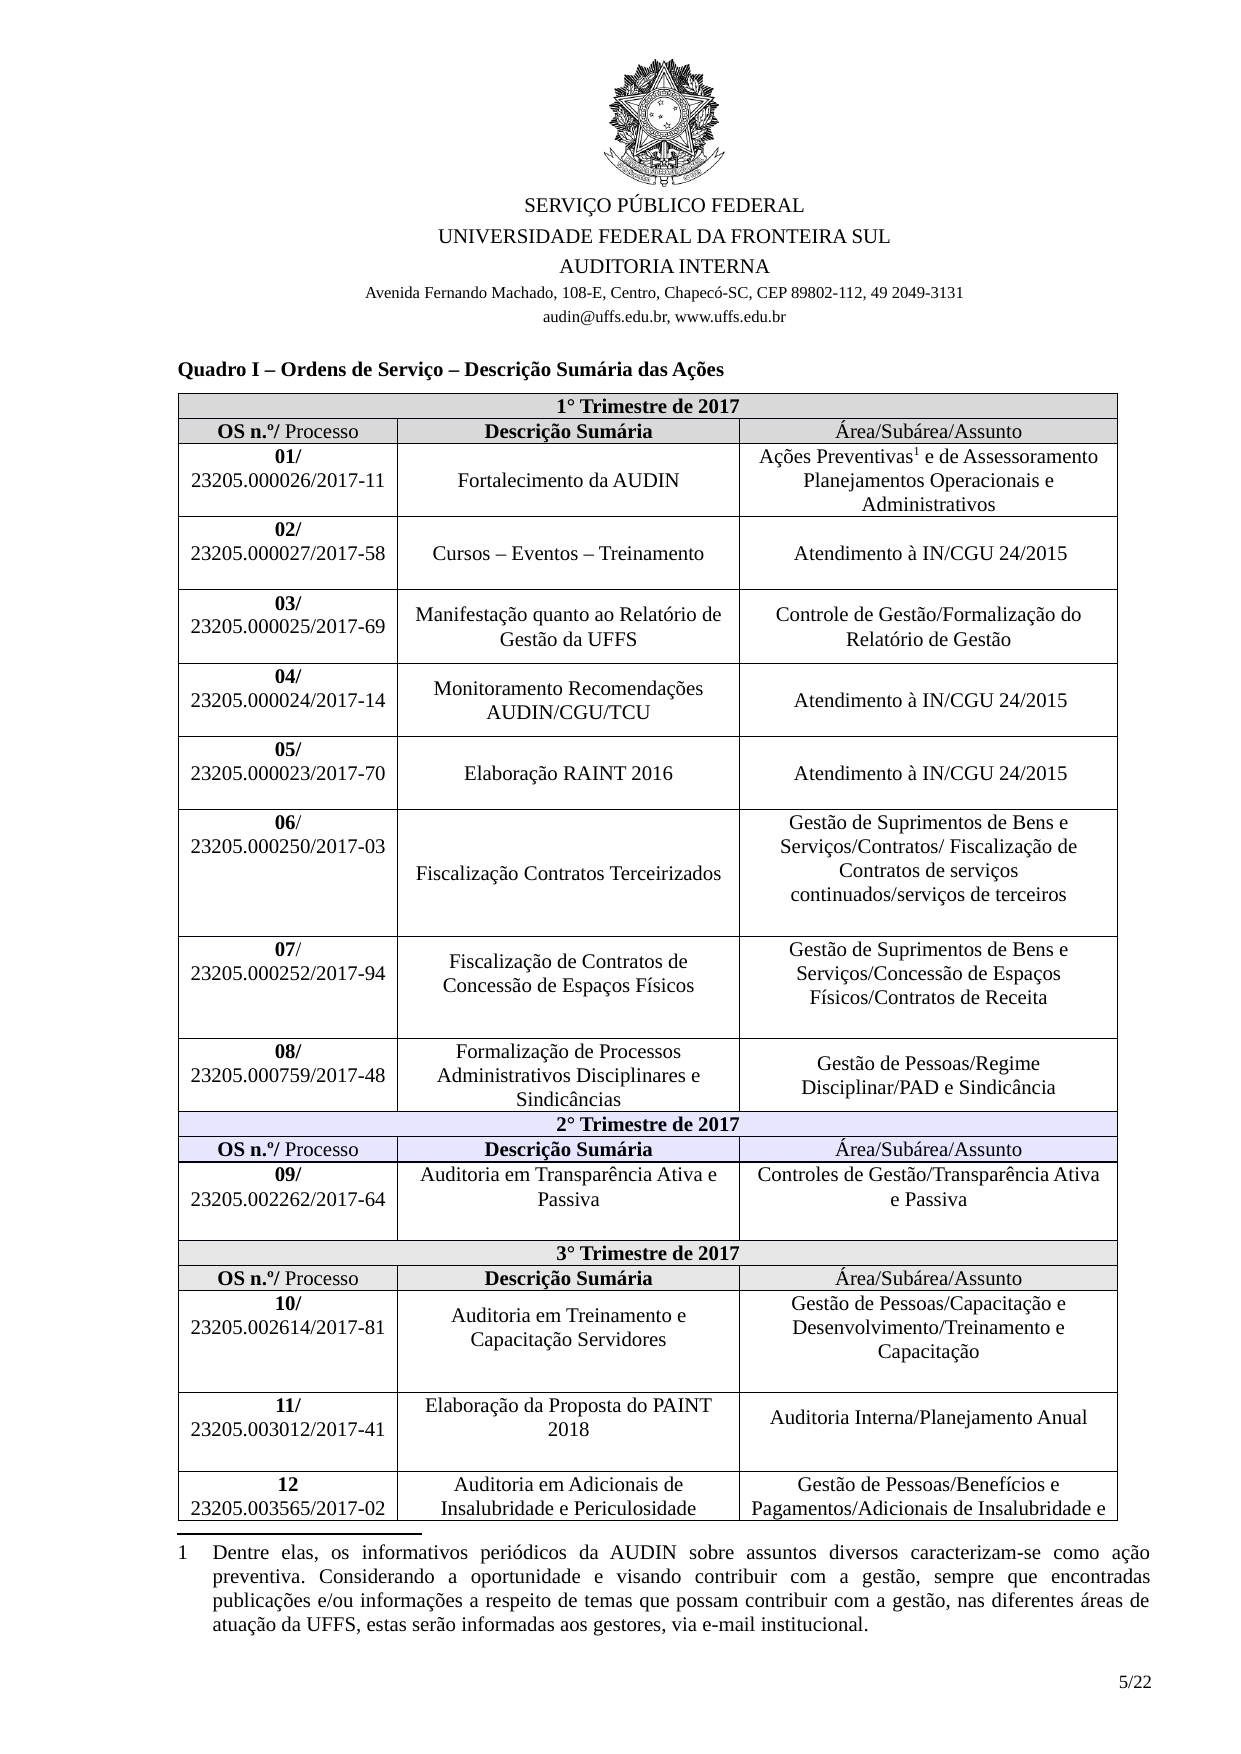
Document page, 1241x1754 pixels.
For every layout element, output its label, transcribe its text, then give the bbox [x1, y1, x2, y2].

table_cell Fortalecimento da AUDIN [398, 444, 739, 516]
table_cell Área/Subárea/Assunto [740, 419, 1117, 443]
table_cell Área/Subárea/Assunto [740, 1137, 1117, 1161]
table_cell Formalização de Processos Administrativos Disciplinares e Sindicâncias [398, 1039, 739, 1111]
table_cell Gestão de Suprimentos de Bens e Serviços/Contratos/ Fiscalização de Contratos de serviços continuados/serviços de terceiros [740, 810, 1117, 936]
table_cell Descrição Sumária [398, 1137, 739, 1161]
table_cell Gestão de Pessoas/Capacitação e Desenvolvimento/Treinamento e Capacitação [740, 1291, 1117, 1392]
table_cell 11/ 23205.003012/2017-41 [179, 1393, 397, 1471]
table_cell 08/ 23205.000759/2017-48 [179, 1039, 397, 1111]
table_cell Ações Preventivas e de Assessoramento Planejamentos Operacionais e Administrativos [740, 444, 1117, 516]
table_cell 3° Trimestre de 2017 [179, 1241, 1117, 1265]
table_cell Gestão de Pessoas/Regime Disciplinar/PAD e Sindicância [740, 1039, 1117, 1111]
table_cell Área/Subárea/Assunto [740, 1266, 1117, 1290]
table_cell 04/ 23205.000024/2017-14 [179, 664, 397, 736]
table_cell Descrição Sumária [398, 1266, 739, 1290]
table_cell Cursos – Eventos – Treinamento [398, 517, 739, 589]
table_cell OS n.º/ Processo [179, 419, 397, 443]
table_cell Auditoria em Adicionais de Insalubridade e Periculosidade [398, 1472, 739, 1520]
table_cell 09/ 23205.002262/2017-64 [179, 1163, 397, 1240]
table_cell Controle de Gestão/Formalização do Relatório de Gestão [740, 590, 1117, 663]
table_cell 03/ 23205.000025/2017-69 [179, 590, 397, 663]
table_cell Descrição Sumária [398, 419, 739, 443]
table_cell Controles de Gestão/Transparência Ativa e Passiva [740, 1163, 1117, 1240]
table_cell 05/ 23205.000023/2017-70 [179, 737, 397, 809]
table_cell Fiscalização Contratos Terceirizados [398, 810, 739, 936]
table_cell Atendimento à IN/CGU 24/2015 [740, 737, 1117, 809]
table_cell 07/ 23205.000252/2017-94 [179, 937, 397, 1038]
table_cell OS n.º/ Processo [179, 1266, 397, 1290]
table_cell Auditoria Interna/Planejamento Anual [740, 1393, 1117, 1471]
table_cell Elaboração RAINT 2016 [398, 737, 739, 809]
table_cell Atendimento à IN/CGU 24/2015 [740, 664, 1117, 736]
table_cell 12 23205.003565/2017-02 [179, 1472, 397, 1520]
table_cell 06/ 23205.000250/2017-03 [179, 810, 397, 936]
table_cell 01/ 23205.000026/2017-11 [179, 444, 397, 516]
table_cell 02/ 23205.000027/2017-58 [179, 517, 397, 589]
table_cell Monitoramento Recomendações AUDIN/CGU/TCU [398, 664, 739, 736]
table_cell Manifestação quanto ao Relatório de Gestão da UFFS [398, 590, 739, 663]
table_cell Elaboração da Proposta do PAINT 2018 [398, 1393, 739, 1471]
table_cell Auditoria em Treinamento e Capacitação Servidores [398, 1291, 739, 1392]
table_cell Gestão de Pessoas/Benefícios e Pagamentos/Adicionais de Insalubridade e [740, 1472, 1117, 1520]
table_cell Gestão de Suprimentos de Bens e Serviços/Concessão de Espaços Físicos/Contratos de Receita [740, 937, 1117, 1038]
text Quadro I – Ordens de Serviço – Descrição Sumária das Ações [177, 357, 1152, 381]
table_cell 10/ 23205.002614/2017-81 [179, 1291, 397, 1392]
table_cell Atendimento à IN/CGU 24/2015 [740, 517, 1117, 589]
table_cell 2° Trimestre de 2017 [179, 1112, 1117, 1136]
table_cell OS n.º/ Processo [179, 1137, 397, 1161]
table_cell Auditoria em Transparência Ativa e Passiva [398, 1163, 739, 1240]
table_header 1° Trimestre de 2017 [179, 394, 1117, 418]
table_cell Fiscalização de Contratos de Concessão de Espaços Físicos [398, 937, 739, 1038]
